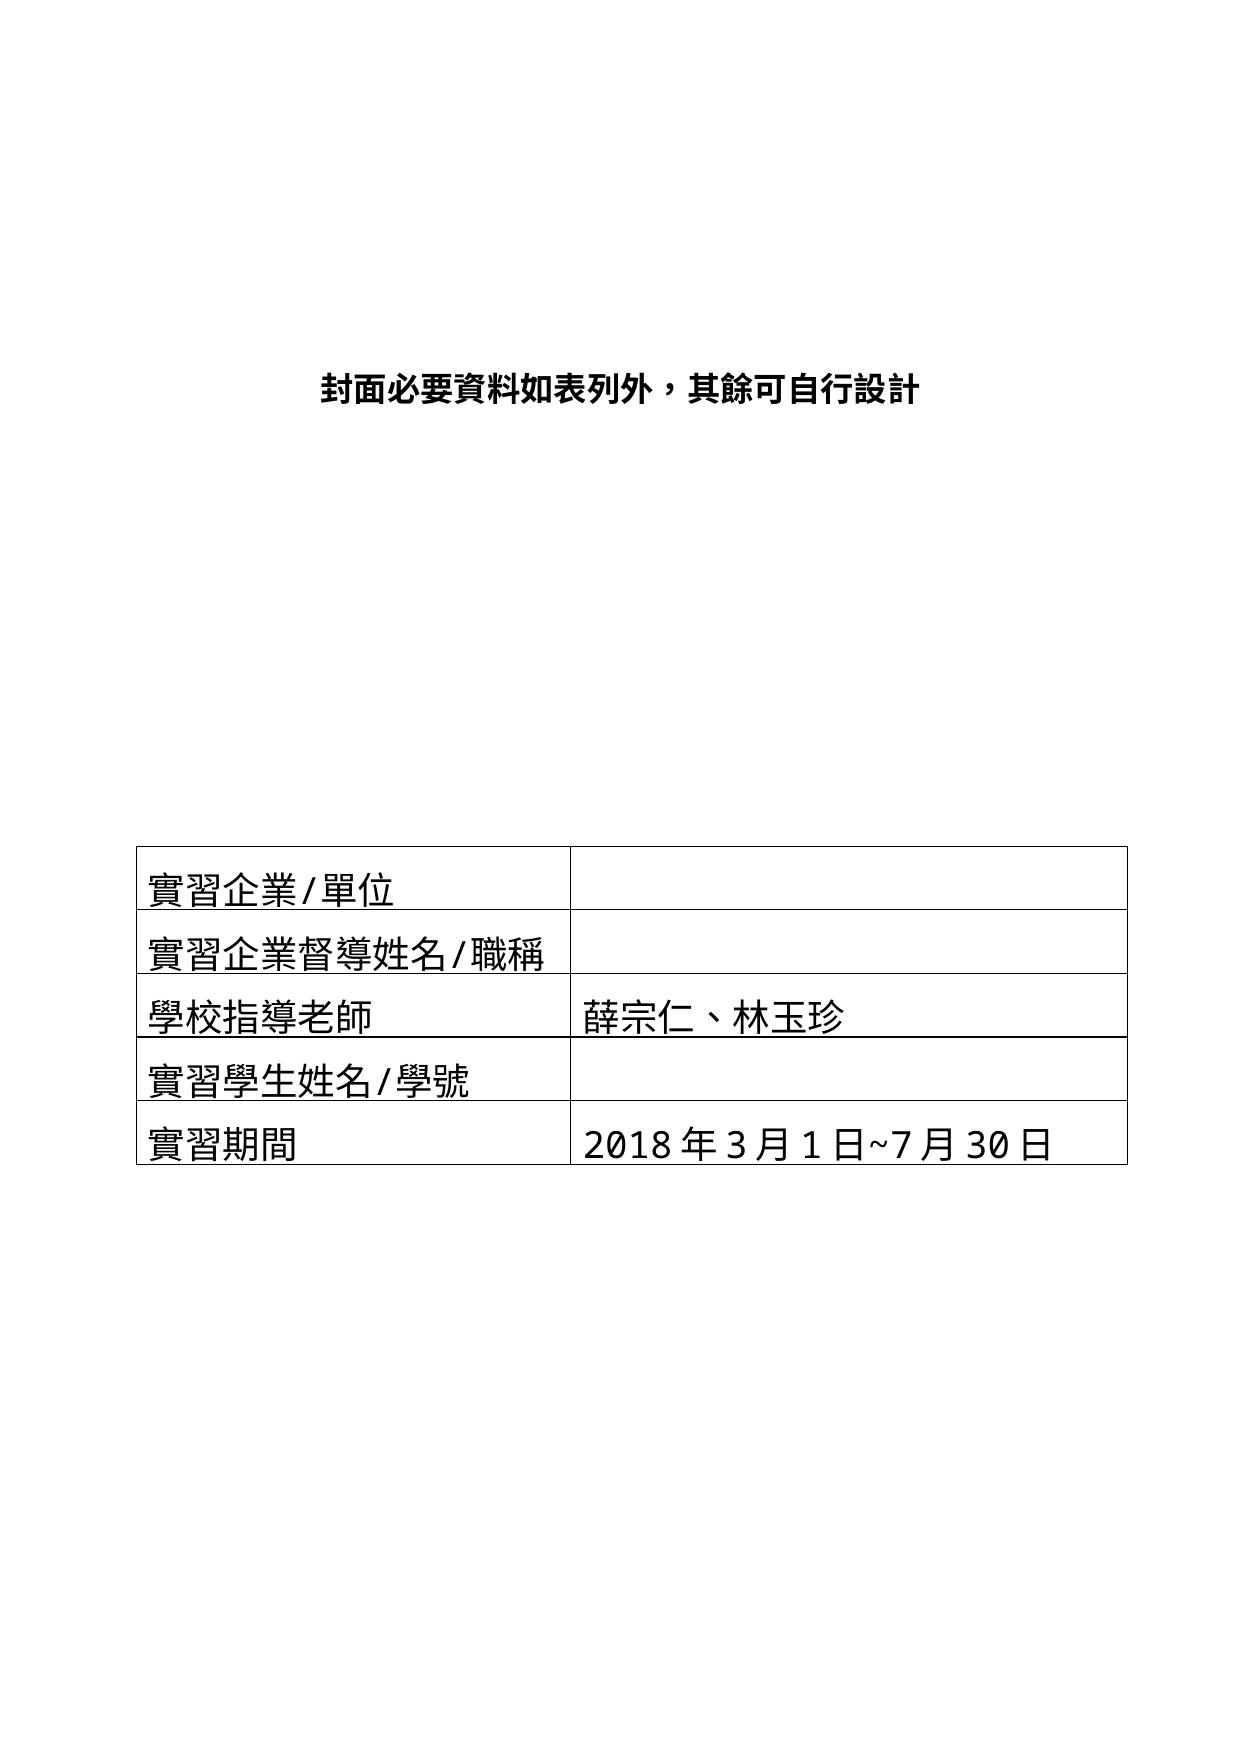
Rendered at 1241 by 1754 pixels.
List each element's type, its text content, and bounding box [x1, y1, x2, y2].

table_cell [571, 1038, 1127, 1100]
table_cell 學校指導老師 [137, 974, 570, 1036]
table_header 實習企業/單位 [137, 847, 570, 909]
table_cell 實習學生姓名/學號 [137, 1038, 570, 1100]
table_cell 實習企業督導姓名/職稱 [137, 910, 570, 973]
table_header [571, 847, 1127, 909]
table_cell 實習期間 [137, 1101, 570, 1163]
table_cell 薛宗仁、林玉珍 [571, 974, 1127, 1036]
table_cell 2018年3月1日~7月30日 [571, 1101, 1127, 1163]
text 封面必要資料如表列外，其餘可自行設計 [148, 346, 1092, 408]
table_cell [571, 910, 1127, 973]
